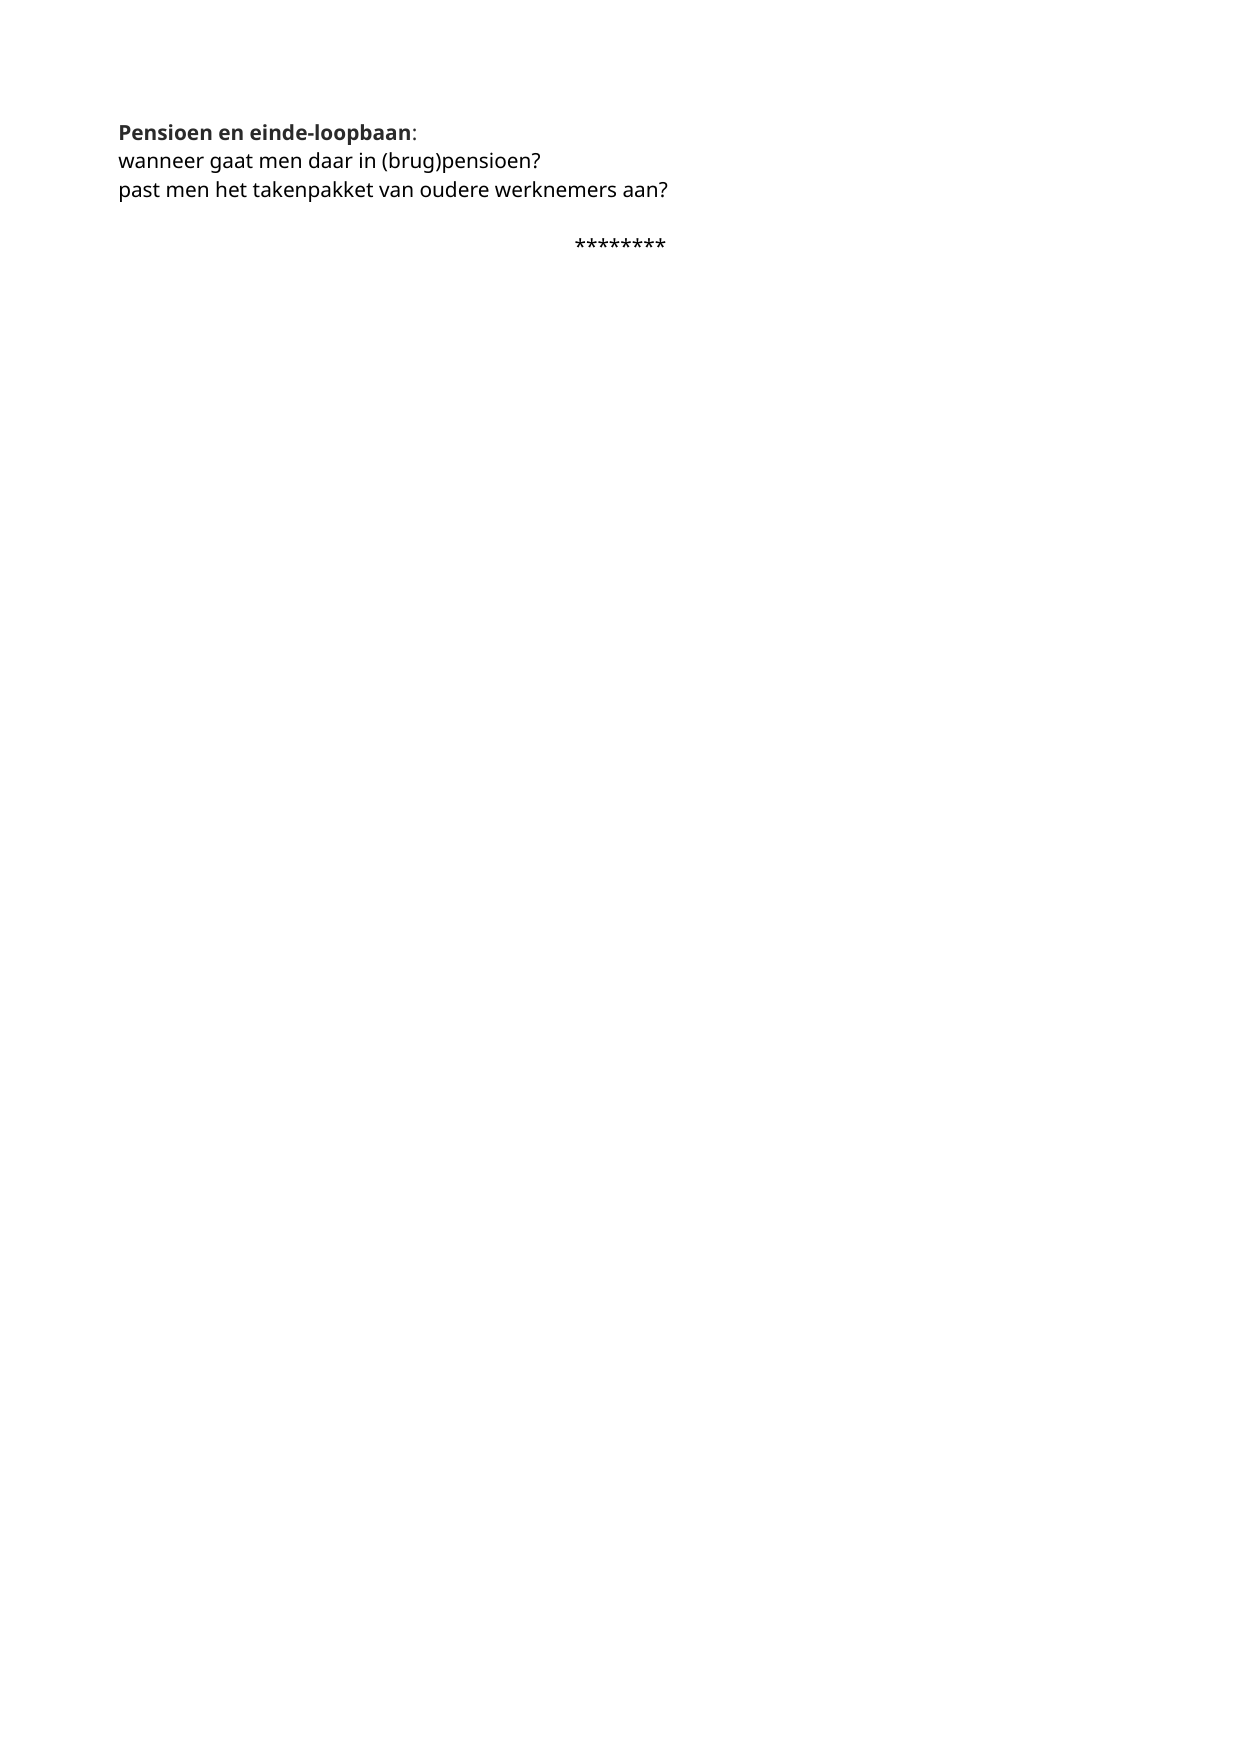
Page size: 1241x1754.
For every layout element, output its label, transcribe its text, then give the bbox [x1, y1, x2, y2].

text wanneer gaat men daar in (brug)pensioen? [118, 147, 1122, 175]
text ******** [118, 232, 1122, 261]
text past men het takenpakket van oudere werknemers aan? [118, 175, 1122, 203]
text Pensioen en einde-loopbaan: [118, 118, 1122, 147]
